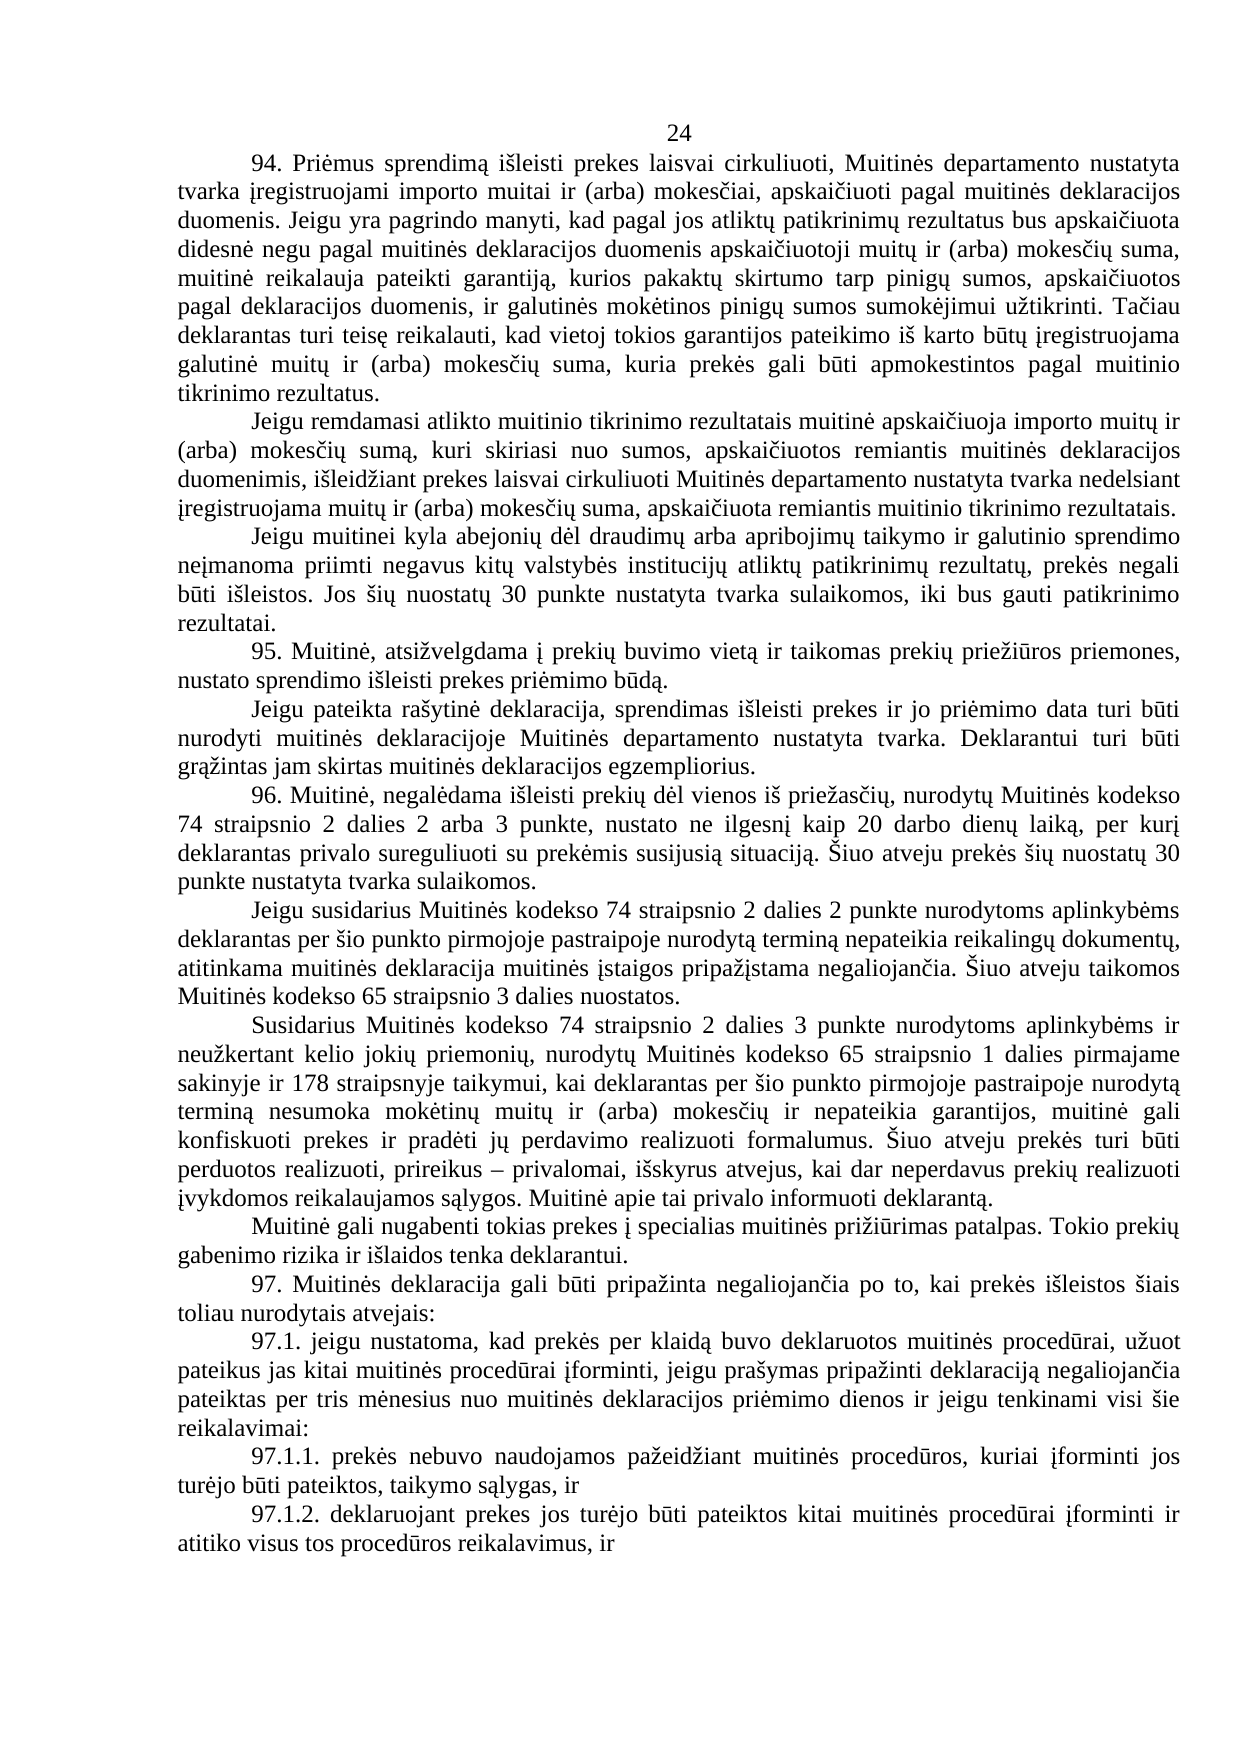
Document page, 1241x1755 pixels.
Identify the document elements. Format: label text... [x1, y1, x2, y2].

text 97.1. jeigu nustatoma, kad prekės per klaidą buvo deklaruotos muitinės procedūrai, užuot pateikus jas kitai muitinės procedūrai įforminti, jeigu prašymas pripažinti deklaraciją negaliojančia pateiktas per tris mėnesius nuo muitinės deklaracijos priėmimo dienos ir jeigu tenkinami visi šie reikalavimai: [177, 1326, 1181, 1441]
text Jeigu pateikta rašytinė deklaracija, sprendimas išleisti prekes ir jo priėmimo data turi būti nurodyti muitinės deklaracijoje Muitinės departamento nustatyta tvarka. Deklarantui turi būti grąžintas jam skirtas muitinės deklaracijos egzempliorius. [177, 694, 1181, 780]
text Jeigu remdamasi atlikto muitinio tikrinimo rezultatais muitinė apskaičiuoja importo muitų ir (arba) mokesčių sumą, kuri skiriasi nuo sumos, apskaičiuotos remiantis muitinės deklaracijos duomenimis, išleidžiant prekes laisvai cirkuliuoti Muitinės departamento nustatyta tvarka nedelsiant įregistruojama muitų ir (arba) mokesčių suma, apskaičiuota remiantis muitinio tikrinimo rezultatais. [177, 406, 1181, 521]
text 97.1.1. prekės nebuvo naudojamos pažeidžiant muitinės procedūros, kuriai įforminti jos turėjo būti pateiktos, taikymo sąlygas, ir [177, 1441, 1181, 1499]
text Susidarius Muitinės kodekso 74 straipsnio 2 dalies 3 punkte nurodytoms aplinkybėms ir neužkertant kelio jokių priemonių, nurodytų Muitinės kodekso 65 straipsnio 1 dalies pirmajame sakinyje ir 178 straipsnyje taikymui, kai deklarantas per šio punkto pirmojoje pastraipoje nurodytą terminą nesumoka mokėtinų muitų ir (arba) mokesčių ir nepateikia garantijos, muitinė gali konfiskuoti prekes ir pradėti jų perdavimo realizuoti formalumus. Šiuo atveju prekės turi būti perduotos realizuoti, prireikus – privalomai, išskyrus atvejus, kai dar neperdavus prekių realizuoti įvykdomos reikalaujamos sąlygos. Muitinė apie tai privalo informuoti deklarantą. [177, 1010, 1181, 1211]
text Jeigu susidarius Muitinės kodekso 74 straipsnio 2 dalies 2 punkte nurodytoms aplinkybėms deklarantas per šio punkto pirmojoje pastraipoje nurodytą terminą nepateikia reikalingų dokumentų, atitinkama muitinės deklaracija muitinės įstaigos pripažįstama negaliojančia. Šiuo atveju taikomos Muitinės kodekso 65 straipsnio 3 dalies nuostatos. [177, 895, 1181, 1010]
text 95. Muitinė, atsižvelgdama į prekių buvimo vietą ir taikomas prekių priežiūros priemones, nustato sprendimo išleisti prekes priėmimo būdą. [177, 636, 1181, 694]
text 96. Muitinė, negalėdama išleisti prekių dėl vienos iš priežasčių, nurodytų Muitinės kodekso 74 straipsnio 2 dalies 2 arba 3 punkte, nustato ne ilgesnį kaip 20 darbo dienų laiką, per kurį deklarantas privalo sureguliuoti su prekėmis susijusią situaciją. Šiuo atveju prekės šių nuostatų 30 punkte nustatyta tvarka sulaikomos. [177, 780, 1181, 895]
text Muitinė gali nugabenti tokias prekes į specialias muitinės prižiūrimas patalpas. Tokio prekių gabenimo rizika ir išlaidos tenka deklarantui. [177, 1211, 1181, 1269]
text 94. Priėmus sprendimą išleisti prekes laisvai cirkuliuoti, Muitinės departamento nustatyta tvarka įregistruojami importo muitai ir (arba) mokesčiai, apskaičiuoti pagal muitinės deklaracijos duomenis. Jeigu yra pagrindo manyti, kad pagal jos atliktų patikrinimų rezultatus bus apskaičiuota didesnė negu pagal muitinės deklaracijos duomenis apskaičiuotoji muitų ir (arba) mokesčių suma, muitinė reikalauja pateikti garantiją, kurios pakaktų skirtumo tarp pinigų sumos, apskaičiuotos pagal deklaracijos duomenis, ir galutinės mokėtinos pinigų sumos sumokėjimui užtikrinti. Tačiau deklarantas turi teisę reikalauti, kad vietoj tokios garantijos pateikimo iš karto būtų įregistruojama galutinė muitų ir (arba) mokesčių suma, kuria prekės gali būti apmokestintos pagal muitinio tikrinimo rezultatus. [177, 148, 1181, 406]
text Jeigu muitinei kyla abejonių dėl draudimų arba apribojimų taikymo ir galutinio sprendimo neįmanoma priimti negavus kitų valstybės institucijų atliktų patikrinimų rezultatų, prekės negali būti išleistos. Jos šių nuostatų 30 punkte nustatyta tvarka sulaikomos, iki bus gauti patikrinimo rezultatai. [177, 521, 1181, 636]
text 97. Muitinės deklaracija gali būti pripažinta negaliojančia po to, kai prekės išleistos šiais toliau nurodytais atvejais: [177, 1269, 1181, 1326]
text 97.1.2. deklaruojant prekes jos turėjo būti pateiktos kitai muitinės procedūrai įforminti ir atitiko visus tos procedūros reikalavimus, ir [177, 1499, 1181, 1556]
